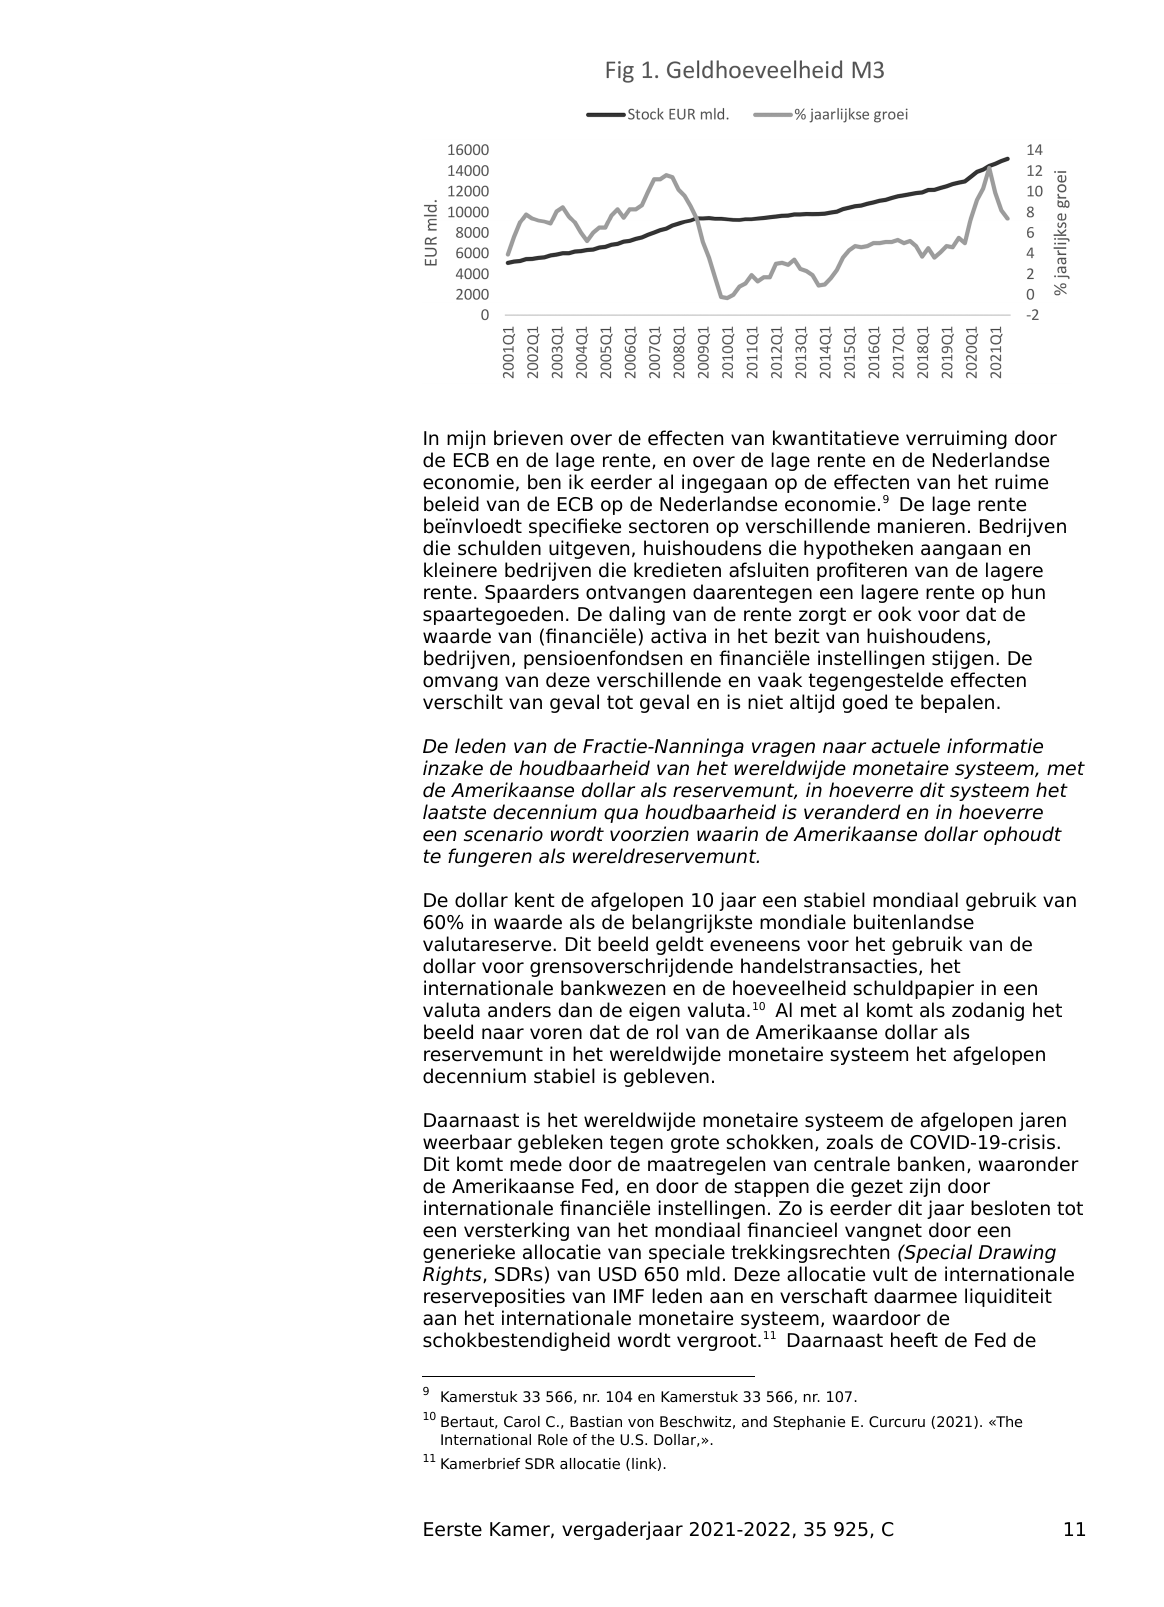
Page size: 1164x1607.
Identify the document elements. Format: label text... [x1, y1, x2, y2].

text Bertaut, Carol C., Bastian von Beschwitz, and Stephanie E. Curcuru (2021). «The International Role of the U.S. Dollar,». [422, 1410, 1087, 1449]
text De leden van de Fractie-Nanninga vragen naar actuele informatie inzake de houdbaarheid van het wereldwijde monetaire systeem, met de Amerikaanse dollar als reservemunt, in hoeverre dit systeem het laatste decennium qua houdbaarheid is veranderd en in hoeverre een scenario wordt voorzien waarin de Amerikaanse dollar ophoudt te fungeren als wereldreservemunt. [422, 736, 1087, 868]
text Kamerbrief SDR allocatie (link). [422, 1452, 1087, 1474]
picture [422, 59, 1072, 384]
text Daarnaast is het wereldwijde monetaire systeem de afgelopen jaren weerbaar gebleken tegen grote schokken, zoals de COVID-19-crisis. Dit komt mede door de maatregelen van centrale banken, waaronder de Amerikaanse Fed, en door de stappen die gezet zijn door internationale financiële instellingen. Zo is eerder dit jaar besloten tot een versterking van het mondiaal financieel vangnet door een generieke allocatie van speciale trekkingsrechten (Special Drawing Rights, SDRs) van USD 650 mld. Deze allocatie vult de internationale reserveposities van IMF leden aan en verschaft daarmee liquiditeit aan het internationale monetaire systeem, waardoor de schokbestendigheid wordt vergroot. Daarnaast heeft de Fed de [422, 1110, 1087, 1352]
text Kamerstuk 33 566, nr. 104 en Kamerstuk 33 566, nr. 107. [422, 1385, 1087, 1407]
text In mijn brieven over de effecten van kwantitatieve verruiming door de ECB en de lage rente, en over de lage rente en de Nederlandse economie, ben ik eerder al ingegaan op de effecten van het ruime beleid van de ECB op de Nederlandse economie. De lage rente beïnvloedt specifieke sectoren op verschillende manieren. Bedrijven die schulden uitgeven, huishoudens die hypotheken aangaan en kleinere bedrijven die kredieten afsluiten profiteren van de lagere rente. Spaarders ontvangen daarentegen een lagere rente op hun spaartegoeden. De daling van de rente zorgt er ook voor dat de waarde van (financiële) activa in het bezit van huishoudens, bedrijven, pensioenfondsen en financiële instellingen stijgen. De omvang van deze verschillende en vaak tegengestelde effecten verschilt van geval tot geval en is niet altijd goed te bepalen. [422, 428, 1087, 714]
text De dollar kent de afgelopen 10 jaar een stabiel mondiaal gebruik van 60% in waarde als de belangrijkste mondiale buitenlandse valutareserve. Dit beeld geldt eveneens voor het gebruik van de dollar voor grensoverschrijdende handelstransacties, het internationale bankwezen en de hoeveelheid schuldpapier in een valuta anders dan de eigen valuta. Al met al komt als zodanig het beeld naar voren dat de rol van de Amerikaanse dollar als reservemunt in het wereldwijde monetaire systeem het afgelopen decennium stabiel is gebleven. [422, 890, 1087, 1088]
